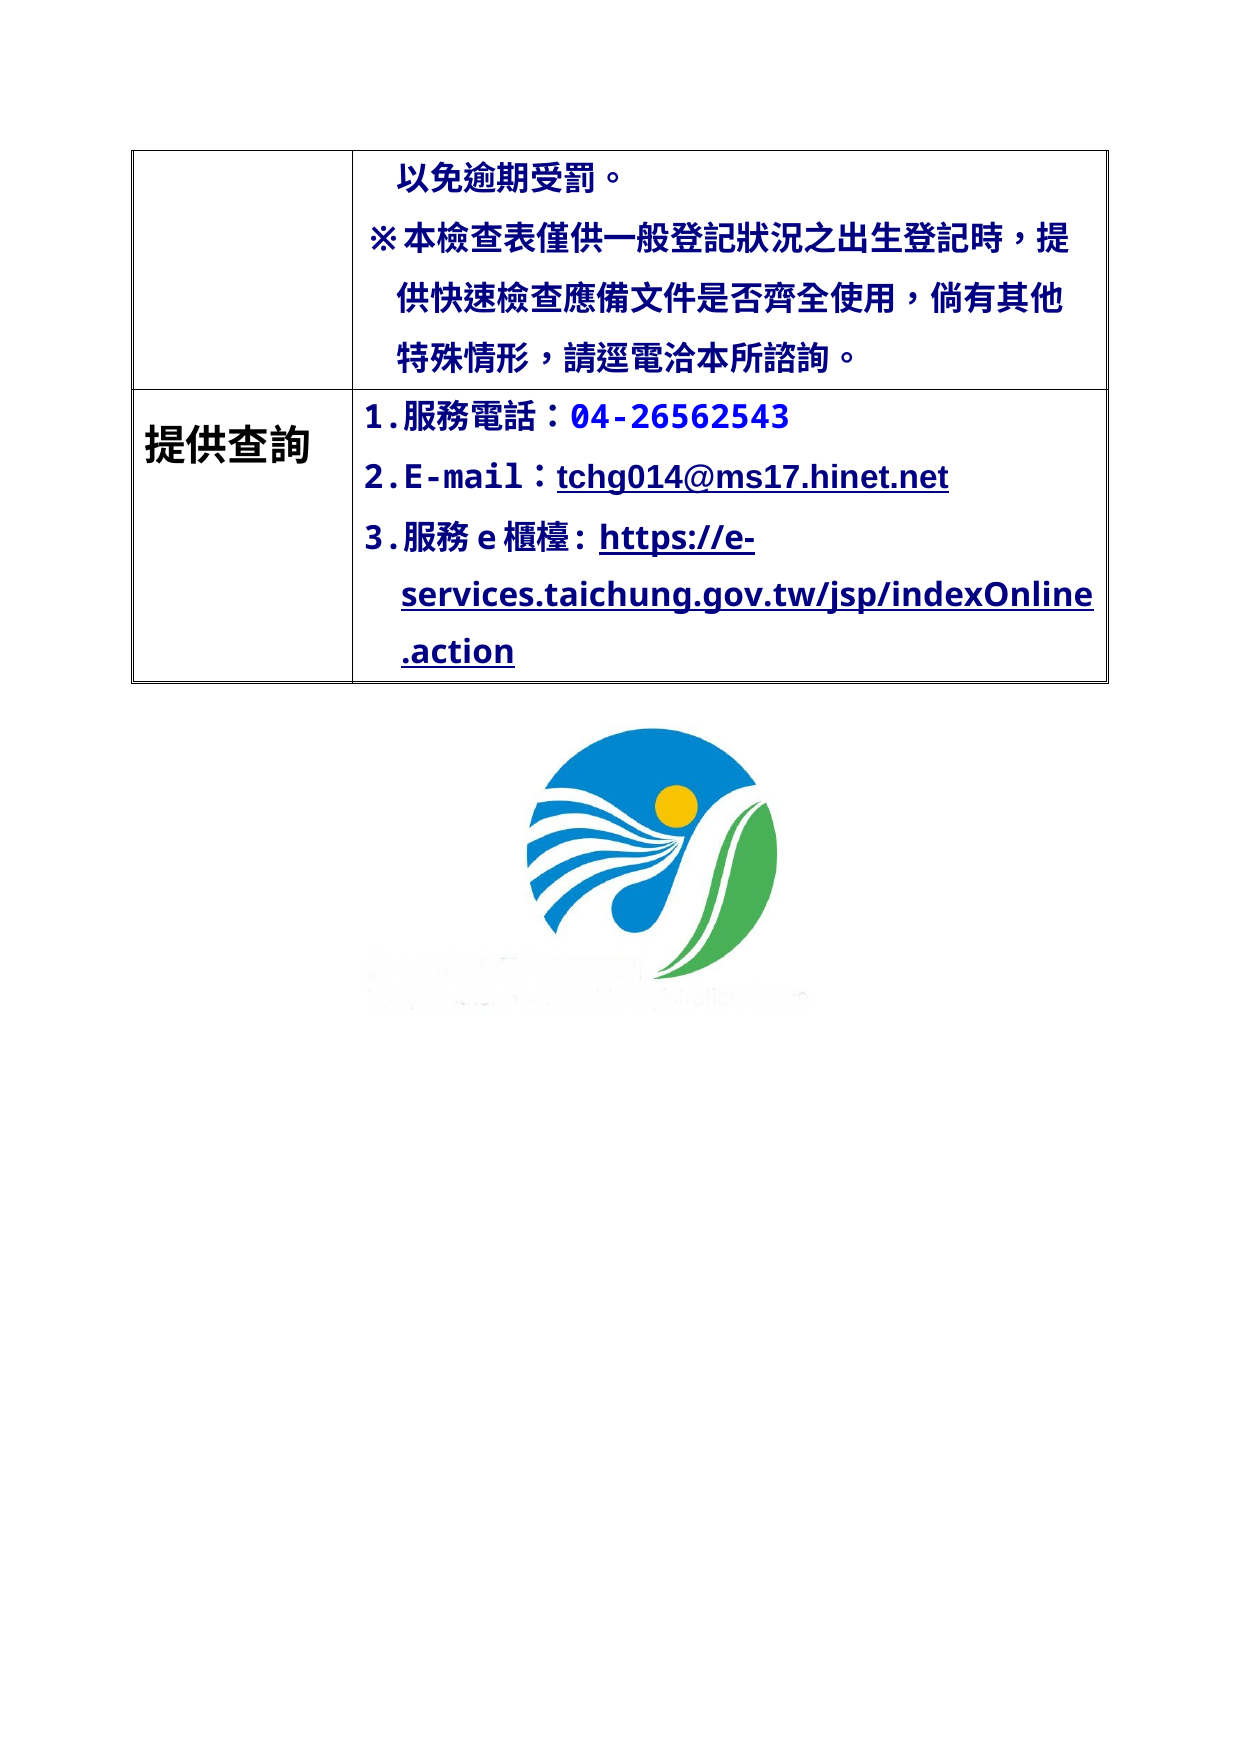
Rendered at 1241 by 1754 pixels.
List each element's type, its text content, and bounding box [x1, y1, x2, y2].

table_cell 提供查詢 [134, 390, 352, 681]
table_cell 以免逾期受罰。 ※本檢查表僅供一般登記狀況之出生登記時，提供快速檢查應備文件是否齊全使用，倘有其他特殊情形，請逕電洽本所諮詢。 [353, 151, 1106, 389]
table_cell 1.服務電話：04-26562543 2.E-mail：tchg014@ms17.hinet.net 3.服務e櫃檯: https://e-services.taichung.gov.tw/jsp/indexOnline.action [353, 390, 1106, 681]
table_cell [134, 151, 352, 389]
